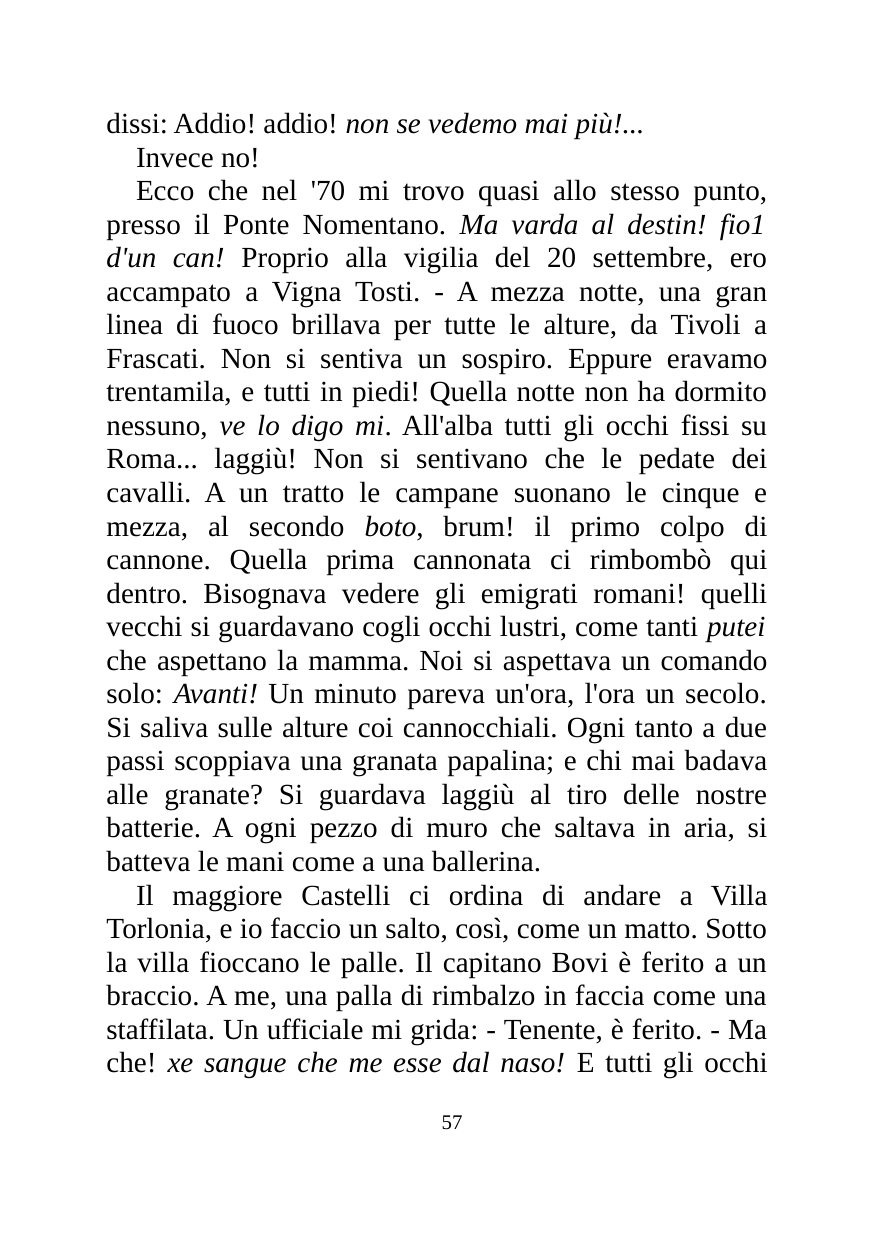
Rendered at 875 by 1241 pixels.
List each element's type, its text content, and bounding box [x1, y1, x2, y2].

text Ecco che nel '70 mi trovo quasi allo stesso punto, presso il Ponte Nomentano. Ma varda al destin! fio1 d'un can! Proprio alla vigilia del 20 settembre, ero accampato a Vigna Tosti. - A mezza notte, una gran linea di fuoco brillava per tutte le alture, da Tivoli a Frascati. Non si sentiva un sospiro. Eppure eravamo trentamila, e tutti in piedi! Quella notte non ha dormito nessuno, ve lo digo mi. All'alba tutti gli occhi fissi su Roma... laggiù! Non si sentivano che le pedate dei cavalli. A un tratto le campane suonano le cinque e mezza, al secondo boto, brum! il primo colpo di cannone. Quella prima cannonata ci rimbombò qui dentro. Bisognava vedere gli emigrati romani! quelli vecchi si guardavano cogli occhi lustri, come tanti putei che aspettano la mamma. Noi si aspettava un comando solo: Avanti! Un minuto pareva un'ora, l'ora un secolo. Si saliva sulle alture coi cannocchiali. Ogni tanto a due passi scoppiava una granata papalina; e chi mai badava alle granate? Si guardava laggiù al tiro delle nostre batterie. A ogni pezzo di muro che saltava in aria, si batteva le mani come a una ballerina. [106, 173, 768, 878]
text dissi: Addio! addio! non se vedemo mai più!... [106, 106, 768, 140]
text Il maggiore Castelli ci ordina di andare a Villa Torlonia, e io faccio un salto, così, come un matto. Sotto la villa fioccano le palle. Il capitano Bovi è ferito a un braccio. A me, una palla di rimbalzo in faccia come una staffilata. Un ufficiale mi grida: - Tenente, è ferito. - Ma che! xe sangue che me esse dal naso! E tutti gli occhi [106, 878, 768, 1079]
text Invece no! [106, 140, 768, 173]
